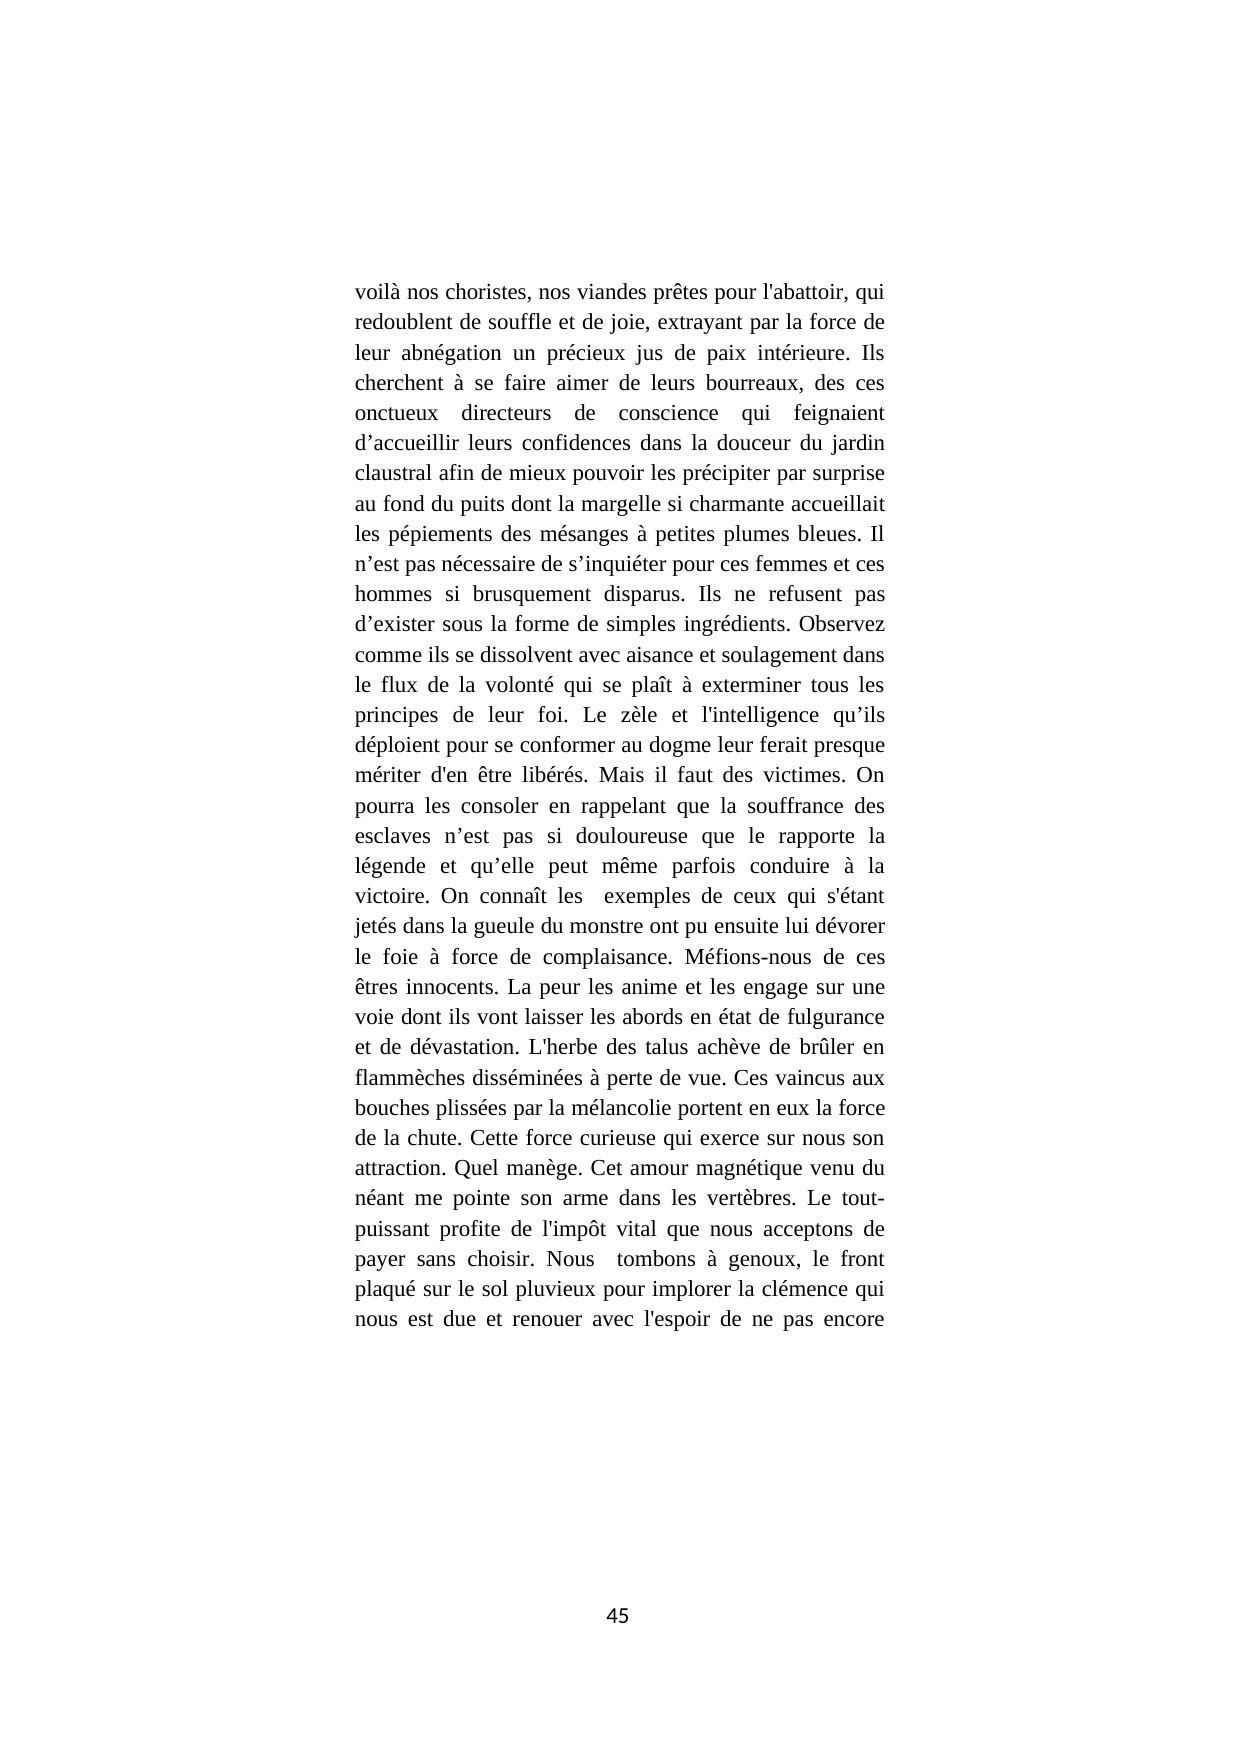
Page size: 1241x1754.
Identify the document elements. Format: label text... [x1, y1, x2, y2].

text voilà nos choristes, nos viandes prêtes pour l'abattoir, qui redoublent de souffle et de joie, extrayant par la force de leur abnégation un précieux jus de paix intérieure. Ils cherchent à se faire aimer de leurs bourreaux, des ces onctueux directeurs de conscience qui feignaient d’accueillir leurs confidences dans la douceur du jardin claustral afin de mieux pouvoir les précipiter par surprise au fond du puits dont la margelle si charmante accueillait les pépiements des mésanges à petites plumes bleues. Il n’est pas nécessaire de s’inquiéter pour ces femmes et ces hommes si brusquement disparus. Ils ne refusent pas d’exister sous la forme de simples ingrédients. Observez comme ils se dissolvent avec aisance et soulagement dans le flux de la volonté qui se plaît à exterminer tous les principes de leur foi. Le zèle et l'intelligence qu’ils déploient pour se conformer au dogme leur ferait presque mériter d'en être libérés. Mais il faut des victimes. On pourra les consoler en rappelant que la souffrance des esclaves n’est pas si douloureuse que le rapporte la légende et qu’elle peut même parfois conduire à la victoire. On connaît les exemples de ceux qui s'étant jetés dans la gueule du monstre ont pu ensuite lui dévorer le foie à force de complaisance. Méfions-nous de ces êtres innocents. La peur les anime et les engage sur une voie dont ils vont laisser les abords en état de fulgurance et de dévastation. L'herbe des talus achève de brûler en flammèches disséminées à perte de vue. Ces vaincus aux bouches plissées par la mélancolie portent en eux la force de la chute. Cette force curieuse qui exerce sur nous son attraction. Quel manège. Cet amour magnétique venu du néant me pointe son arme dans les vertèbres. Le tout-puissant profite de l'impôt vital que nous acceptons de payer sans choisir. Nous tombons à genoux, le front plaqué sur le sol pluvieux pour implorer la clémence qui nous est due et renouer avec l'espoir de ne pas encore [354, 278, 886, 1332]
